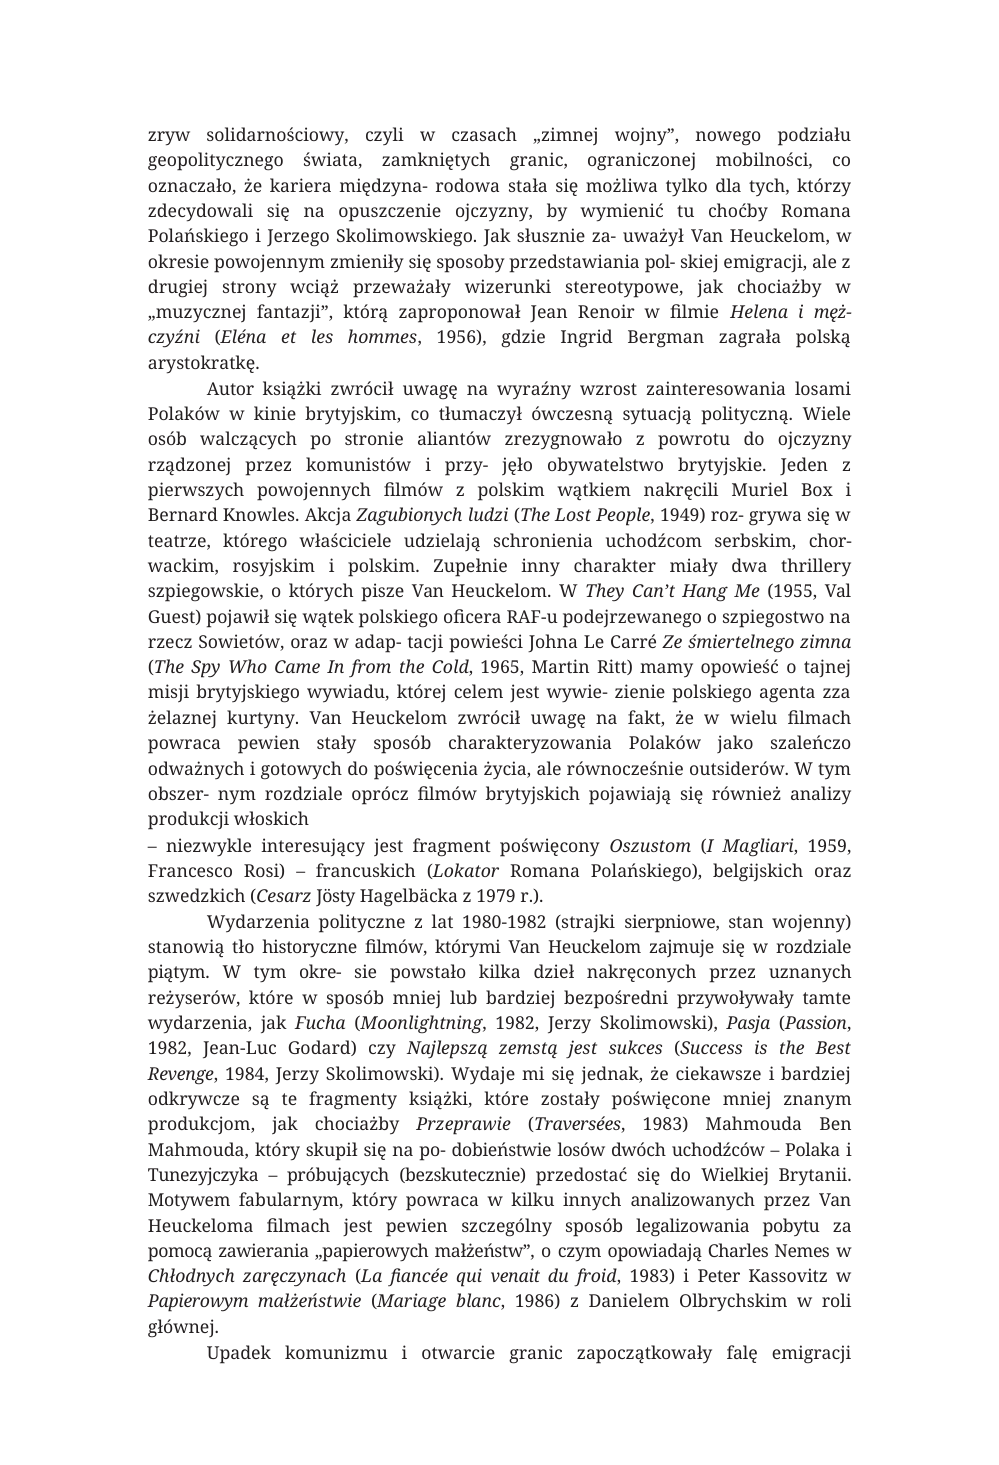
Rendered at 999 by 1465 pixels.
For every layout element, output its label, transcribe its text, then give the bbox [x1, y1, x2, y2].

text Autor książki zwrócił uwagę na wyraźny wzrost zainteresowania losami Polaków w kinie brytyjskim, co tłumaczył ówczesną sytuacją polityczną. Wiele osób walczących po stronie aliantów zrezygnowało z powrotu do ojczyzny rządzonej przez komunistów i przy- jęło obywatelstwo brytyjskie. Jeden z pierwszych powojennych filmów z polskim wątkiem nakręcili Muriel Box i Bernard Knowles. Akcja Zagubionych ludzi (The Lost People, 1949) roz- grywa się w teatrze, którego właściciele udzielają schronienia uchodźcom serbskim, chor- wackim, rosyjskim i polskim. Zupełnie inny charakter miały dwa thrillery szpiegowskie, o których pisze Van Heuckelom. W They Can’t Hang Me (1955, Val Guest) pojawił się wątek polskiego oficera RAF-u podejrzewanego o szpiegostwo na rzecz Sowietów, oraz w adap- tacji powieści Johna Le Carré Ze śmiertelnego zimna (The Spy Who Came In from the Cold, 1965, Martin Ritt) mamy opowieść o tajnej misji brytyjskiego wywiadu, której celem jest wywie- zienie polskiego agenta zza żelaznej kurtyny. Van Heuckelom zwrócił uwagę na fakt, że w wielu filmach powraca pewien stały sposób charakteryzowania Polaków jako szaleńczo odważnych i gotowych do poświęcenia życia, ale równocześnie outsiderów. W tym obszer- nym rozdziale oprócz filmów brytyjskich pojawiają się również analizy produkcji włoskich [148, 376, 852, 831]
text Upadek komunizmu i otwarcie granic zapoczątkowały falę emigracji [147, 1341, 852, 1365]
text zryw solidarnościowy, czyli w czasach „zimnej wojny”, nowego podziału geopolitycznego świata, zamkniętych granic, ograniczonej mobilności, co oznaczało, że kariera międzyna- rodowa stała się możliwa tylko dla tych, którzy zdecydowali się na opuszczenie ojczyzny, by wymienić tu choćby Romana Polańskiego i Jerzego Skolimowskiego. Jak słusznie za- uważył Van Heuckelom, w okresie powojennym zmieniły się sposoby przedstawiania pol- skiej emigracji, ale z drugiej strony wciąż przeważały wizerunki stereotypowe, jak chociażby w „muzycznej fantazji”, którą zaproponował Jean Renoir w filmie Helena i męż- czyźni (Eléna et les hommes, 1956), gdzie Ingrid Bergman zagrała polską arystokratkę. [148, 122, 852, 374]
text Wydarzenia polityczne z lat 1980-1982 (strajki sierpniowe, stan wojenny) stanowią tło historyczne filmów, którymi Van Heuckelom zajmuje się w rozdziale piątym. W tym okre- sie powstało kilka dzieł nakręconych przez uznanych reżyserów, które w sposób mniej lub bardziej bezpośredni przywoływały tamte wydarzenia, jak Fucha (Moonlightning, 1982, Jerzy Skolimowski), Pasja (Passion, 1982, Jean-Luc Godard) czy Najlepszą zemstą jest sukces (Success is the Best Revenge, 1984, Jerzy Skolimowski). Wydaje mi się jednak, że ciekawsze i bardziej odkrywcze są te fragmenty książki, które zostały poświęcone mniej znanym produkcjom, jak chociażby Przeprawie (Traversées, 1983) Mahmouda Ben Mahmouda, który skupił się na po- dobieństwie losów dwóch uchodźców – Polaka i Tunezyjczyka – próbujących (bezskutecznie) przedostać się do Wielkiej Brytanii. Motywem fabularnym, który powraca w kilku innych analizowanych przez Van Heuckeloma filmach jest pewien szczególny sposób legalizowania pobytu za pomocą zawierania „papierowych małżeństw”, o czym opowiadają Charles Nemes w Chłodnych zaręczynach (La fiancée qui venait du froid, 1983) i Peter Kassovitz w Papierowym małżeństwie (Mariage blanc, 1986) z Danielem Olbrychskim w roli głównej. [148, 909, 852, 1338]
text – niezwykle interesujący jest fragment poświęcony Oszustom (I Magliari, 1959, Francesco Rosi) – francuskich (Lokator Romana Polańskiego), belgijskich oraz szwedzkich (Cesarz Jösty Hagelbäcka z 1979 r.). [148, 833, 852, 908]
